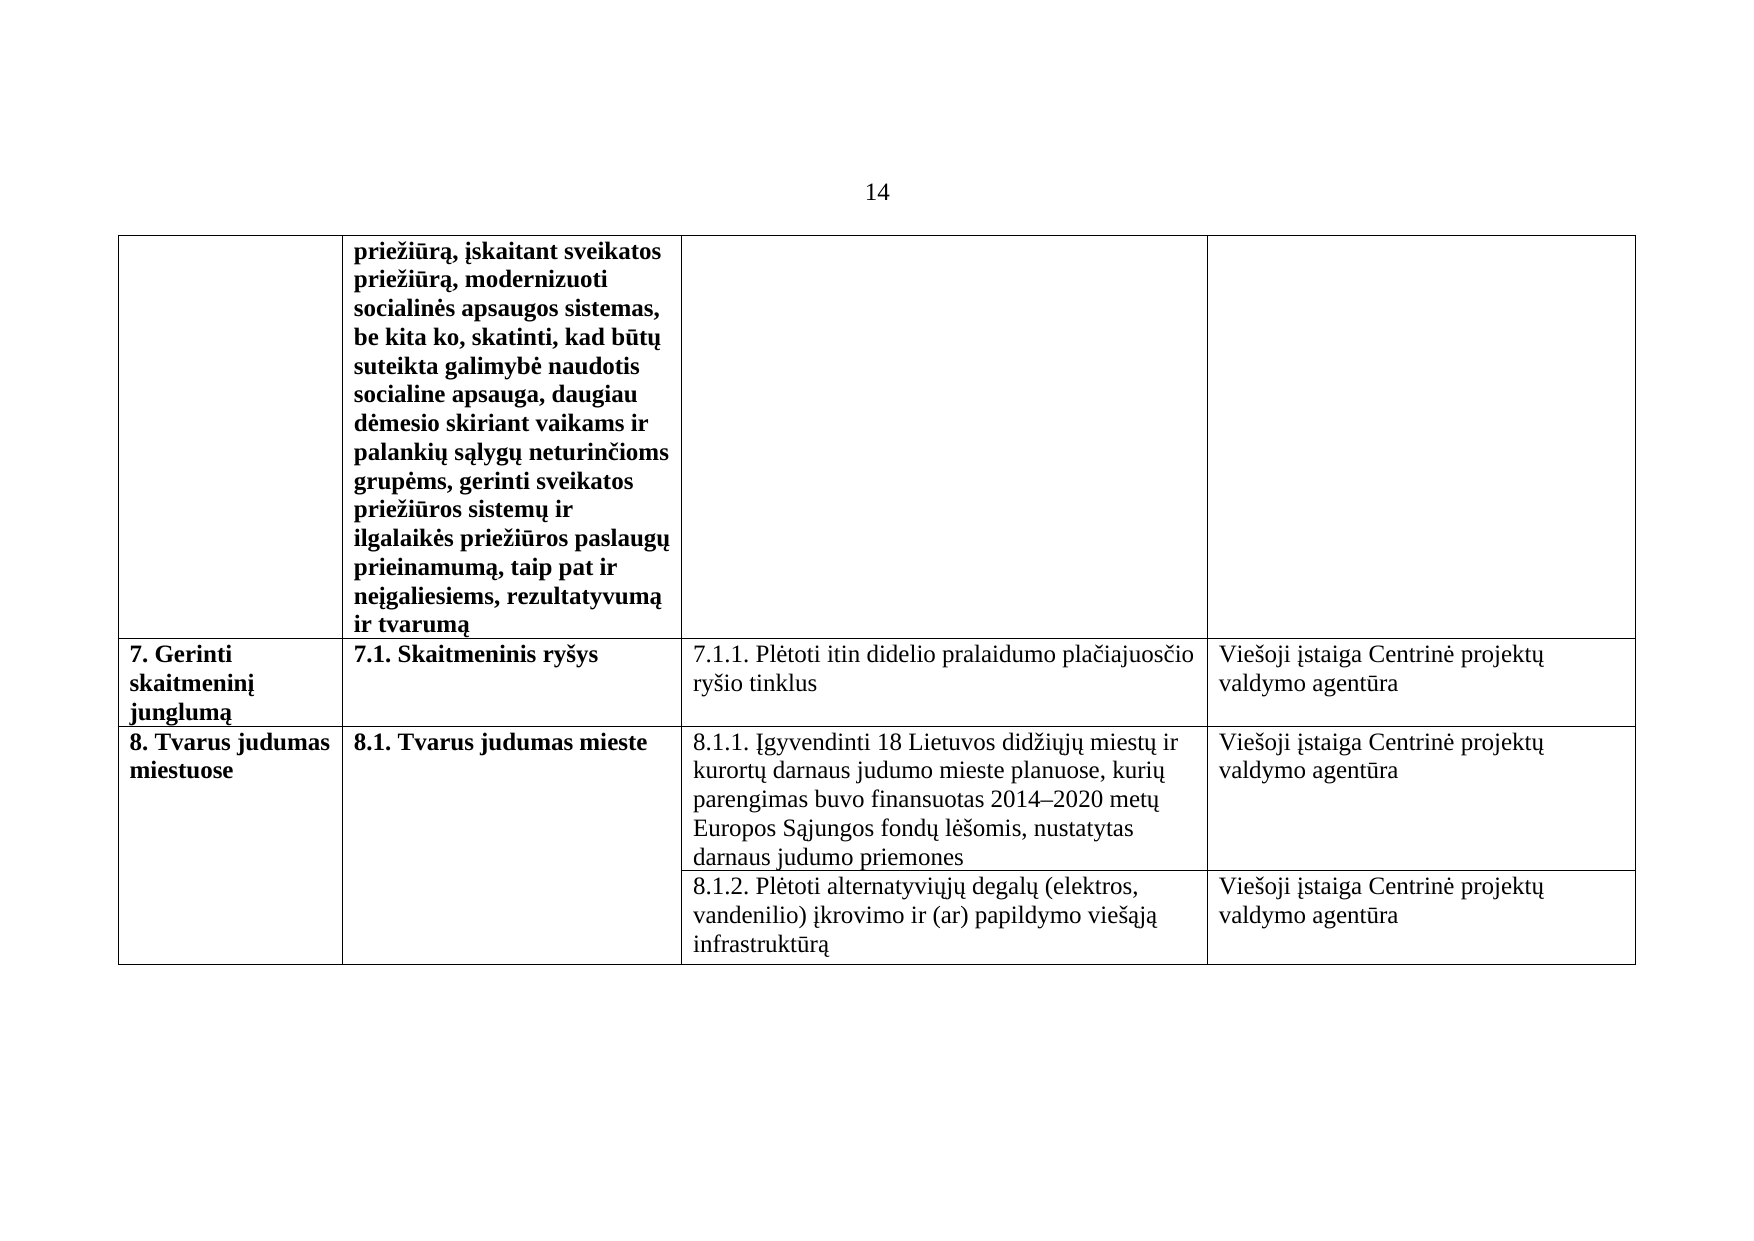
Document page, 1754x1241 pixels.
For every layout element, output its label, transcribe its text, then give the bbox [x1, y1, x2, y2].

table_cell priežiūrą, įskaitant sveikatos priežiūrą, modernizuoti socialinės apsaugos sistemas, be kita ko, skatinti, kad būtų suteikta galimybė naudotis socialine apsauga, daugiau dėmesio skiriant vaikams ir palankių sąlygų neturinčioms grupėms, gerinti sveikatos priežiūros sistemų ir ilgalaikės priežiūros paslaugų prieinamumą, taip pat ir neįgaliesiems, rezultatyvumą ir tvarumą [343, 236, 681, 638]
table_cell [1208, 236, 1635, 638]
table_cell 8.1.1. Įgyvendinti 18 Lietuvos didžiųjų miestų ir kurortų darnaus judumo mieste planuose, kurių parengimas buvo finansuotas 2014–2020 metų Europos Sąjungos fondų lėšomis, nustatytas darnaus judumo priemones [682, 727, 1207, 870]
table_cell Viešoji įstaiga Centrinė projektų valdymo agentūra [1208, 639, 1635, 726]
table_cell 7. Gerinti skaitmeninį junglumą [119, 639, 342, 726]
table_cell 8.1. Tvarus judumas mieste [343, 727, 681, 964]
table_cell [119, 236, 342, 638]
table_cell [682, 236, 1207, 638]
table_cell 7.1.1. Plėtoti itin didelio pralaidumo plačiajuosčio ryšio tinklus [682, 639, 1207, 726]
table_cell 8. Tvarus judumas miestuose [119, 727, 342, 964]
table_cell 7.1. Skaitmeninis ryšys [343, 639, 681, 726]
table_cell Viešoji įstaiga Centrinė projektų valdymo agentūra [1208, 871, 1635, 964]
table_cell 8.1.2. Plėtoti alternatyviųjų degalų (elektros, vandenilio) įkrovimo ir (ar) papildymo viešąją infrastruktūrą [682, 871, 1207, 964]
table_cell Viešoji įstaiga Centrinė projektų valdymo agentūra [1208, 727, 1635, 870]
